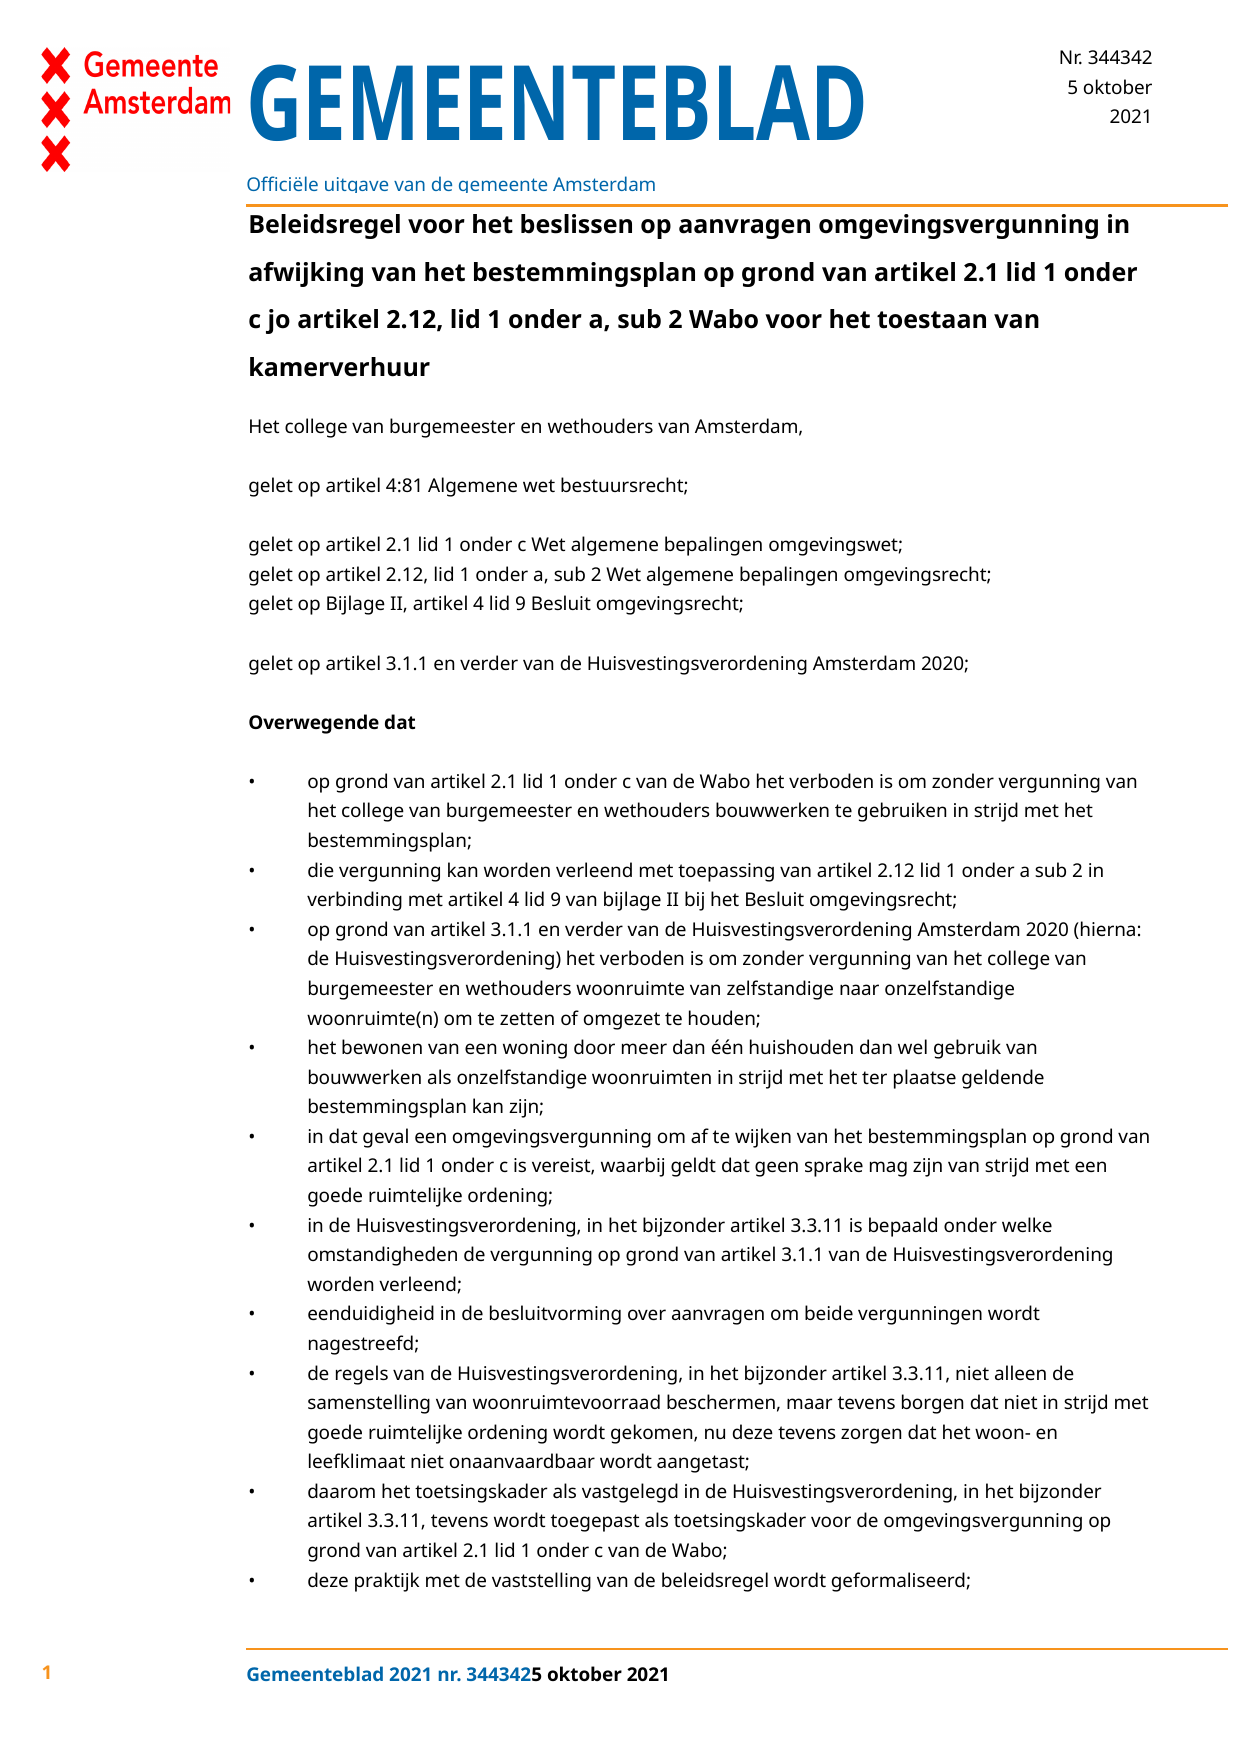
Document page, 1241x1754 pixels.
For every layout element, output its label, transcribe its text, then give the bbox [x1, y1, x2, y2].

text gelet op artikel 3.1.1 en verder van de Huisvestingsverordening Amsterdam 2020; [248, 650, 1152, 676]
text gelet op Bijlage II, artikel 4 lid 9 Besluit omgevingsrecht; [248, 591, 1152, 616]
list deze praktijk met de vaststelling van de beleidsregel wordt geformaliseerd; [248, 1567, 1152, 1593]
picture [41, 47, 231, 172]
list de regels van de Huisvestingsverordening, in het bijzonder artikel 3.3.11, niet alleen de samenstelling van woonruimtevoorraad beschermen, maar tevens borgen dat niet in strijd met goede ruimtelijke ordening wordt gekomen, nu deze tevens zorgen dat het woon- en leefklimaat niet onaanvaardbaar wordt aangetast; [248, 1360, 1152, 1474]
text gelet op artikel 4:81 Algemene wet bestuursrecht; [248, 472, 1152, 498]
text Beleidsregel voor het beslissen op aanvragen omgevingsvergunning in afwijking van het bestemmingsplan op grond van artikel 2.1 lid 1 onder c jo artikel 2.12, lid 1 onder a, sub 2 Wabo voor het toestaan van kamerverhuur [248, 207, 1152, 384]
list op grond van artikel 2.1 lid 1 onder c van de Wabo het verboden is om zonder vergunning van het college van burgemeester en wethouders bouwwerken te gebruiken in strijd met het bestemmingsplan; [248, 768, 1152, 853]
list in dat geval een omgevingsvergunning om af te wijken van het bestemmingsplan op grond van artikel 2.1 lid 1 onder c is vereist, waarbij geldt dat geen sprake mag zijn van strijd met een goede ruimtelijke ordening; [248, 1123, 1152, 1208]
list in de Huisvestingsverordening, in het bijzonder artikel 3.3.11 is bepaald onder welke omstandigheden de vergunning op grond van artikel 3.1.1 van de Huisvestingsverordening worden verleend; [248, 1212, 1152, 1297]
list eenduidigheid in de besluitvorming over aanvragen om beide vergunningen wordt nagestreefd; [248, 1301, 1152, 1356]
list op grond van artikel 3.1.1 en verder van de Huisvestingsverordening Amsterdam 2020 (hierna: de Huisvestingsverordening) het verboden is om zonder vergunning van het college van burgemeester en wethouders woonruimte van zelfstandige naar onzelfstandige woonruimte(n) om te zetten of omgezet te houden; [248, 916, 1152, 1031]
list daarom het toetsingskader als vastgelegd in de Huisvestingsverordening, in het bijzonder artikel 3.3.11, tevens wordt toegepast als toetsingskader voor de omgevingsvergunning op grond van artikel 2.1 lid 1 onder c van de Wabo; [248, 1478, 1152, 1563]
text gelet op artikel 2.1 lid 1 onder c Wet algemene bepalingen omgevingswet; [248, 531, 1152, 557]
list het bewonen van een woning door meer dan één huishouden dan wel gebruik van bouwwerken als onzelfstandige woonruimten in strijd met het ter plaatse geldende bestemmingsplan kan zijn; [248, 1034, 1152, 1119]
list die vergunning kan worden verleend met toepassing van artikel 2.12 lid 1 onder a sub 2 in verbinding met artikel 4 lid 9 van bijlage II bij het Besluit omgevingsrecht; [248, 857, 1152, 912]
text Het college van burgemeester en wethouders van Amsterdam, [248, 413, 1152, 439]
text gelet op artikel 2.12, lid 1 onder a, sub 2 Wet algemene bepalingen omgevingsrecht; [248, 561, 1152, 587]
text Overwegende dat [248, 709, 1152, 735]
